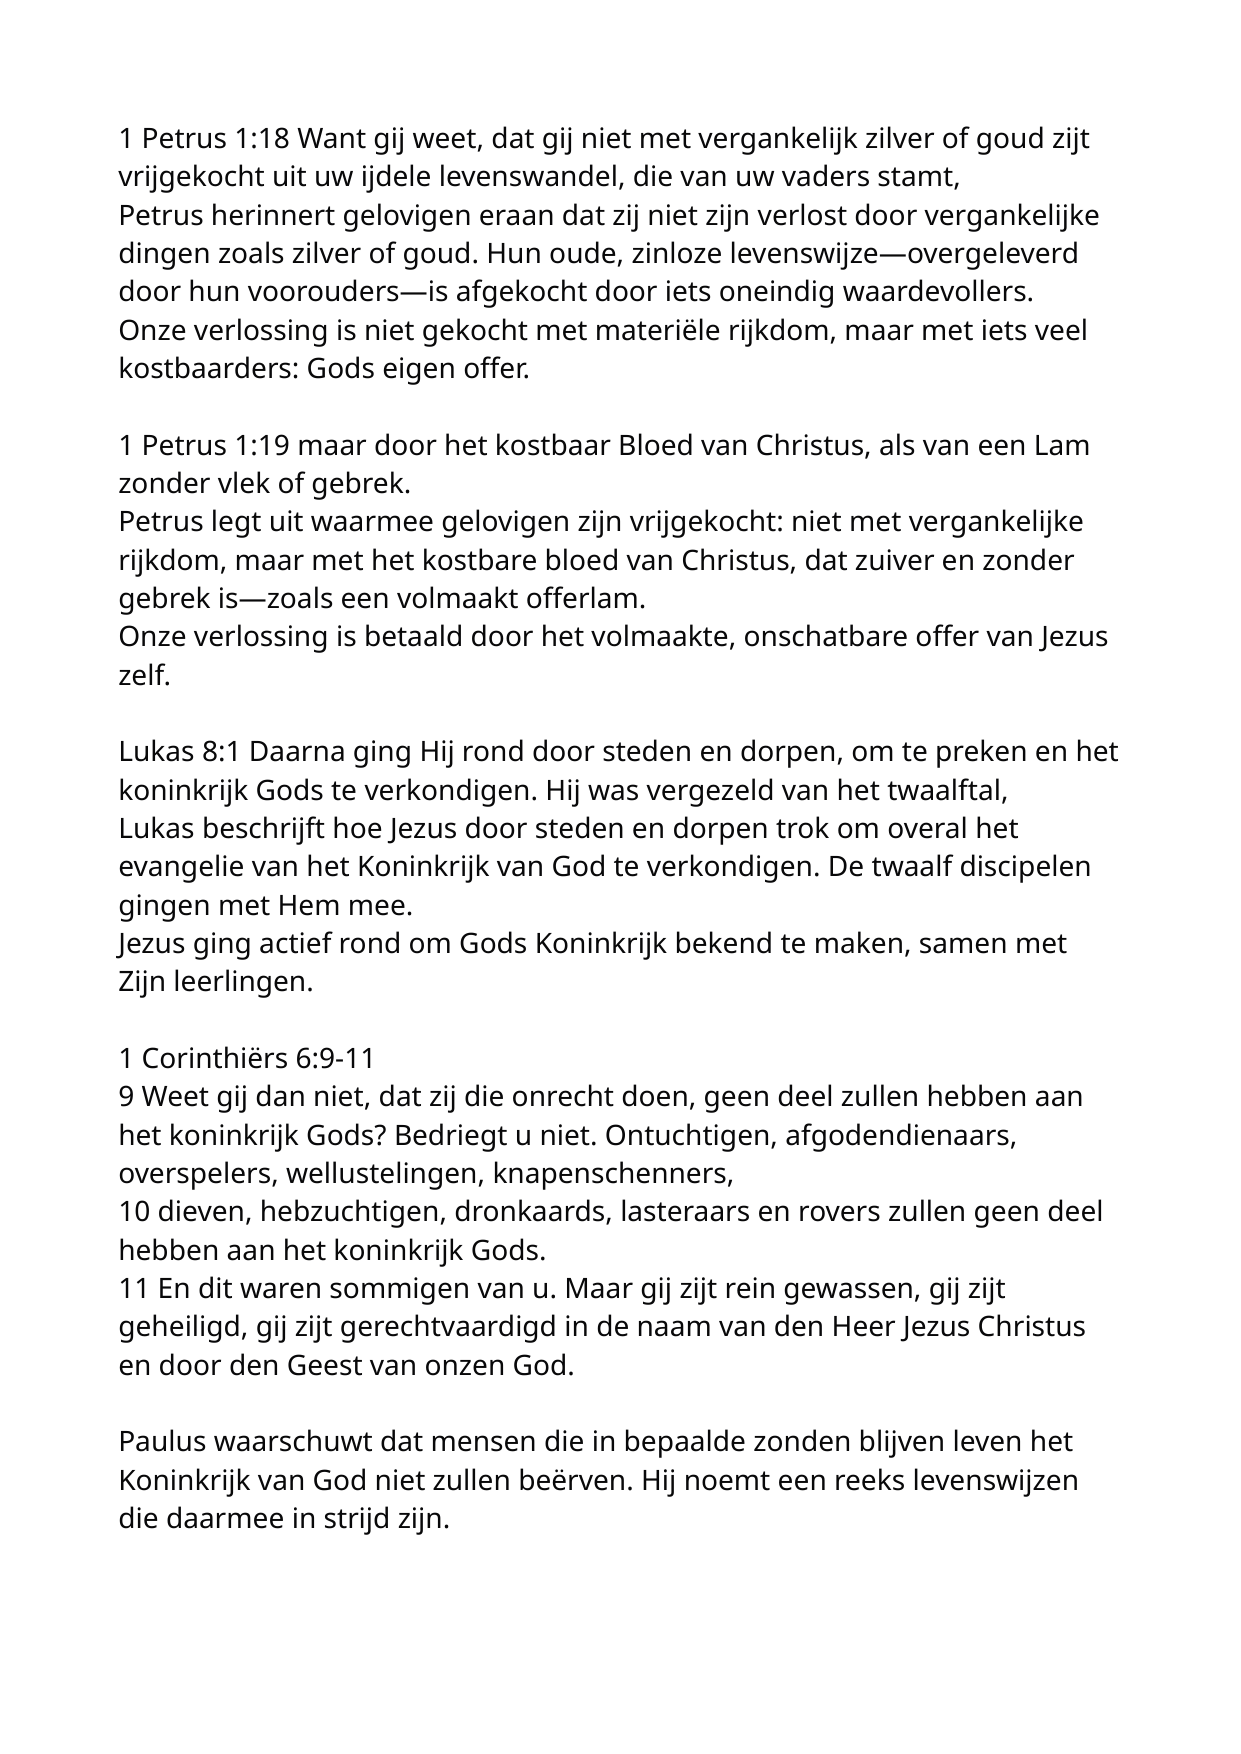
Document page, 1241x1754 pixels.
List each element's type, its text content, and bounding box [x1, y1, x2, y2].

text Lukas beschrijft hoe Jezus door steden en dorpen trok om overal het evangelie van het Koninkrijk van God te verkondigen. De twaalf discipelen gingen met Hem mee. [118, 808, 1122, 923]
text Petrus herinnert gelovigen eraan dat zij niet zijn verlost door vergankelijke dingen zoals zilver of goud. Hun oude, zinloze levenswijze—overgeleverd door hun voorouders—is afgekocht door iets oneindig waardevollers. [118, 195, 1122, 310]
text Onze verlossing is betaald door het volmaakte, onschatbare offer van Jezus zelf. [118, 616, 1122, 731]
text 10 dieven, hebzuchtigen, dronkaards, lasteraars en rovers zullen geen deel hebben aan het koninkrijk Gods. [118, 1191, 1122, 1268]
text Lukas 8:1 Daarna ging Hij rond door steden en dorpen, om te preken en het koninkrijk Gods te verkondigen. Hij was vergezeld van het twaalftal, [118, 731, 1122, 808]
text Petrus legt uit waarmee gelovigen zijn vrijgekocht: niet met vergankelijke rijkdom, maar met het kostbare bloed van Christus, dat zuiver en zonder gebrek is—zoals een volmaakt offerlam. [118, 501, 1122, 616]
text 9 Weet gij dan niet, dat zij die onrecht doen, geen deel zullen hebben aan het koninkrijk Gods? Bedriegt u niet. Ontuchtigen, afgodendienaars, overspelers, wellustelingen, knapenschenners, [118, 1076, 1122, 1191]
text Paulus waarschuwt dat mensen die in bepaalde zonden blijven leven het Koninkrijk van God niet zullen beërven. Hij noemt een reeks levenswijzen die daarmee in strijd zijn. [118, 1421, 1122, 1536]
text 1 Corinthiërs 6:9-11 [118, 1038, 1122, 1076]
text Onze verlossing is niet gekocht met materiële rijkdom, maar met iets veel kostbaarders: Gods eigen offer. [118, 310, 1122, 425]
text 1 Petrus 1:19 maar door het kostbaar Bloed van Christus, als van een Lam zonder vlek of gebrek. [118, 425, 1122, 501]
text 1 Petrus 1:18 Want gij weet, dat gij niet met vergankelijk zilver of goud zijt vrijgekocht uit uw ijdele levenswandel, die van uw vaders stamt, [118, 118, 1122, 195]
text 11 En dit waren sommigen van u. Maar gij zijt rein gewassen, gij zijt geheiligd, gij zijt gerechtvaardigd in de naam van den Heer Jezus Christus en door den Geest van onzen God. [118, 1268, 1122, 1421]
text Jezus ging actief rond om Gods Koninkrijk bekend te maken, samen met Zijn leerlingen. [118, 923, 1122, 1038]
